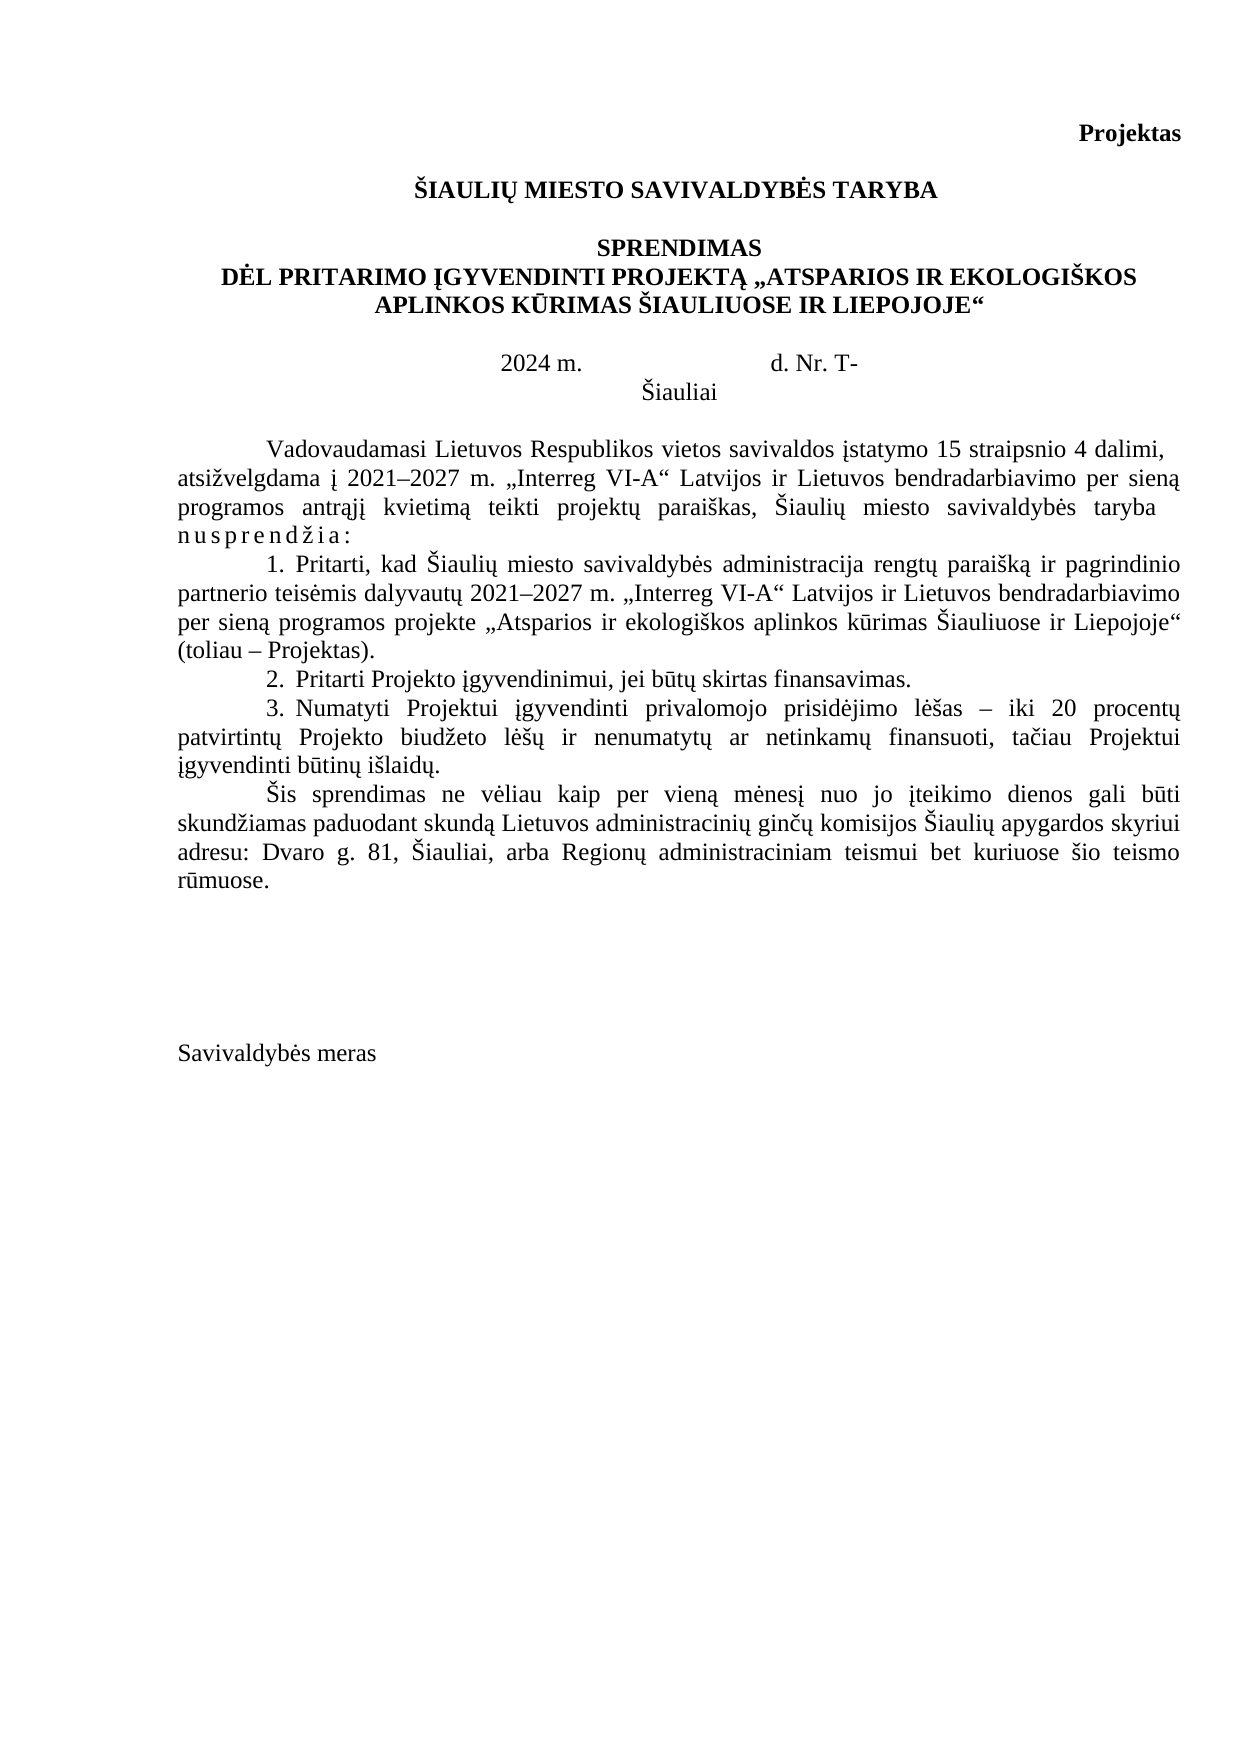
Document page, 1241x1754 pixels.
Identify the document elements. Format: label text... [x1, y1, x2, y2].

text Projektas [177, 118, 1181, 147]
text 1. Pritarti, kad Šiaulių miesto savivaldybės administracija rengtų paraišką ir pagrindinio partnerio teisėmis dalyvautų 2021–2027 m. „Interreg VI-A“ Latvijos ir Lietuvos bendradarbiavimo per sieną programos projekte „Atsparios ir ekologiškos aplinkos kūrimas Šiauliuose ir Liepojoje“ (toliau – Projektas). [177, 549, 1181, 664]
text Vadovaudamasi Lietuvos Respublikos vietos savivaldos įstatymo 15 straipsnio 4 dalimi, atsižvelgdama į 2021–2027 m. „Interreg VI-A“ Latvijos ir Lietuvos bendradarbiavimo per sieną programos antrąjį kvietimą teikti projektų paraiškas, Šiaulių miesto savivaldybės taryba nusprendžia: [177, 434, 1181, 549]
text Šiauliai [177, 377, 1181, 406]
text DĖL PRITARIMO ĮGYVENDINTI PROJEKTĄ „ATSPARIOS IR EKOLOGIŠKOS APLINKOS KŪRIMAS ŠIAULIUOSE IR LIEPOJOJE“ [177, 262, 1181, 319]
text ŠIAULIŲ MIESTO SAVIVALDYBĖS TARYBA [177, 176, 1181, 204]
text 2. Pritarti Projekto įgyvendinimui, jei būtų skirtas finansavimas. [177, 664, 1181, 693]
text SPRENDIMAS [177, 233, 1181, 262]
text 2024 m. d. Nr. T- [177, 348, 1181, 377]
text 3. Numatyti Projektui įgyvendinti privalomojo prisidėjimo lėšas – iki 20 procentų patvirtintų Projekto biudžeto lėšų ir nenumatytų ar netinkamų finansuoti, tačiau Projektui įgyvendinti būtinų išlaidų. [177, 693, 1181, 779]
text Savivaldybės meras [177, 1038, 1181, 1067]
text Šis sprendimas ne vėliau kaip per vieną mėnesį nuo jo įteikimo dienos gali būti skundžiamas paduodant skundą Lietuvos administracinių ginčų komisijos Šiaulių apygardos skyriui adresu: Dvaro g. 81, Šiauliai, arba Regionų administraciniam teismui bet kuriuose šio teismo rūmuose. [177, 779, 1181, 894]
